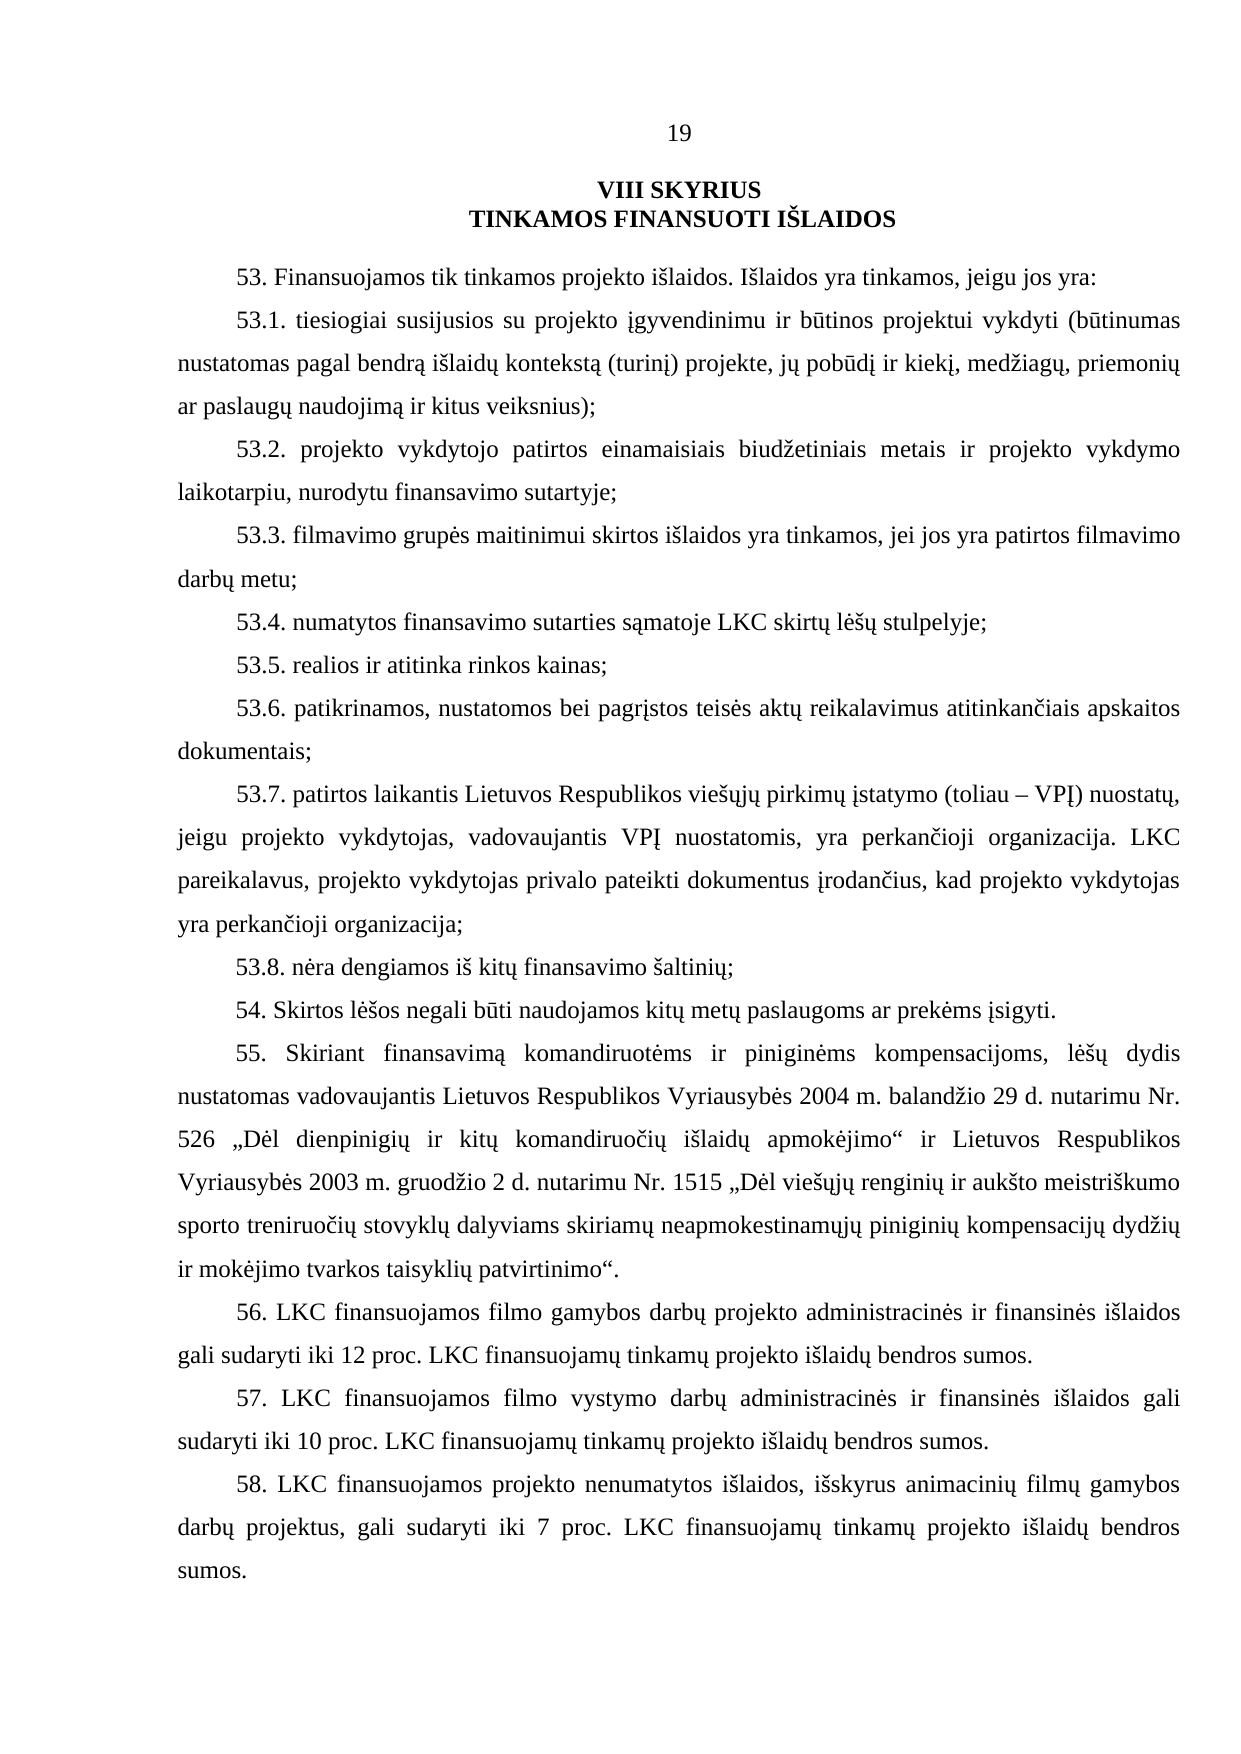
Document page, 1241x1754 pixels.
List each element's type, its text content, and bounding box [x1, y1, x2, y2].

text 53.1. tiesiogiai susijusios su projekto įgyvendinimu ir būtinos projektui vykdyti (būtinumas nustatomas pagal bendrą išlaidų kontekstą (turinį) projekte, jų pobūdį ir kiekį, medžiagų, priemonių ar paslaugų naudojimą ir kitus veiksnius); [177, 305, 1181, 420]
text 53.6. patikrinamos, nustatomos bei pagrįstos teisės aktų reikalavimus atitinkančiais apskaitos dokumentais; [177, 693, 1181, 765]
text 53.2. projekto vykdytojo patirtos einamaisiais biudžetiniais metais ir projekto vykdymo laikotarpiu, nurodytu finansavimo sutartyje; [177, 434, 1181, 506]
text 54. Skirtos lėšos negali būti naudojamos kitų metų paslaugoms ar prekėms įsigyti. [177, 995, 1181, 1024]
text VIII SKYRIUS [177, 176, 1181, 204]
text 53.4. numatytos finansavimo sutarties sąmatoje LKC skirtų lėšų stulpelyje; [177, 607, 1181, 636]
text 53.3. filmavimo grupės maitinimui skirtos išlaidos yra tinkamos, jei jos yra patirtos filmavimo darbų metu; [177, 521, 1181, 592]
text 53.7. patirtos laikantis Lietuvos Respublikos viešųjų pirkimų įstatymo (toliau – VPĮ) nuostatų, jeigu projekto vykdytojas, vadovaujantis VPĮ nuostatomis, yra perkančioji organizacija. LKC pareikalavus, projekto vykdytojas privalo pateikti dokumentus įrodančius, kad projekto vykdytojas yra perkančioji organizacija; [177, 779, 1181, 937]
text 56. LKC finansuojamos filmo gamybos darbų projekto administracinės ir finansinės išlaidos gali sudaryti iki 12 proc. LKC finansuojamų tinkamų projekto išlaidų bendros sumos. [177, 1297, 1181, 1369]
text 55. Skiriant finansavimą komandiruotėms ir piniginėms kompensacijoms, lėšų dydis nustatomas vadovaujantis Lietuvos Respublikos Vyriausybės 2004 m. balandžio 29 d. nutarimu Nr. 526 „Dėl dienpinigių ir kitų komandiruočių išlaidų apmokėjimo“ ir Lietuvos Respublikos Vyriausybės 2003 m. gruodžio 2 d. nutarimu Nr. 1515 „Dėl viešųjų renginių ir aukšto meistriškumo sporto treniruočių stovyklų dalyviams skiriamų neapmokestinamųjų piniginių kompensacijų dydžių ir mokėjimo tvarkos taisyklių patvirtinimo“. [177, 1038, 1181, 1282]
text 53.5. realios ir atitinka rinkos kainas; [177, 650, 1181, 679]
text 58. LKC finansuojamos projekto nenumatytos išlaidos, išskyrus animacinių filmų gamybos darbų projektus, gali sudaryti iki 7 proc. LKC finansuojamų tinkamų projekto išlaidų bendros sumos. [177, 1469, 1181, 1584]
text TINKAMOS FINANSUOTI IŠLAIDOS [177, 204, 1181, 233]
text 53.8. nėra dengiamos iš kitų finansavimo šaltinių; [177, 952, 1181, 981]
text 57. LKC finansuojamos filmo vystymo darbų administracinės ir finansinės išlaidos gali sudaryti iki 10 proc. LKC finansuojamų tinkamų projekto išlaidų bendros sumos. [177, 1383, 1181, 1455]
text 53. Finansuojamos tik tinkamos projekto išlaidos. Išlaidos yra tinkamos, jeigu jos yra: [177, 262, 1181, 291]
